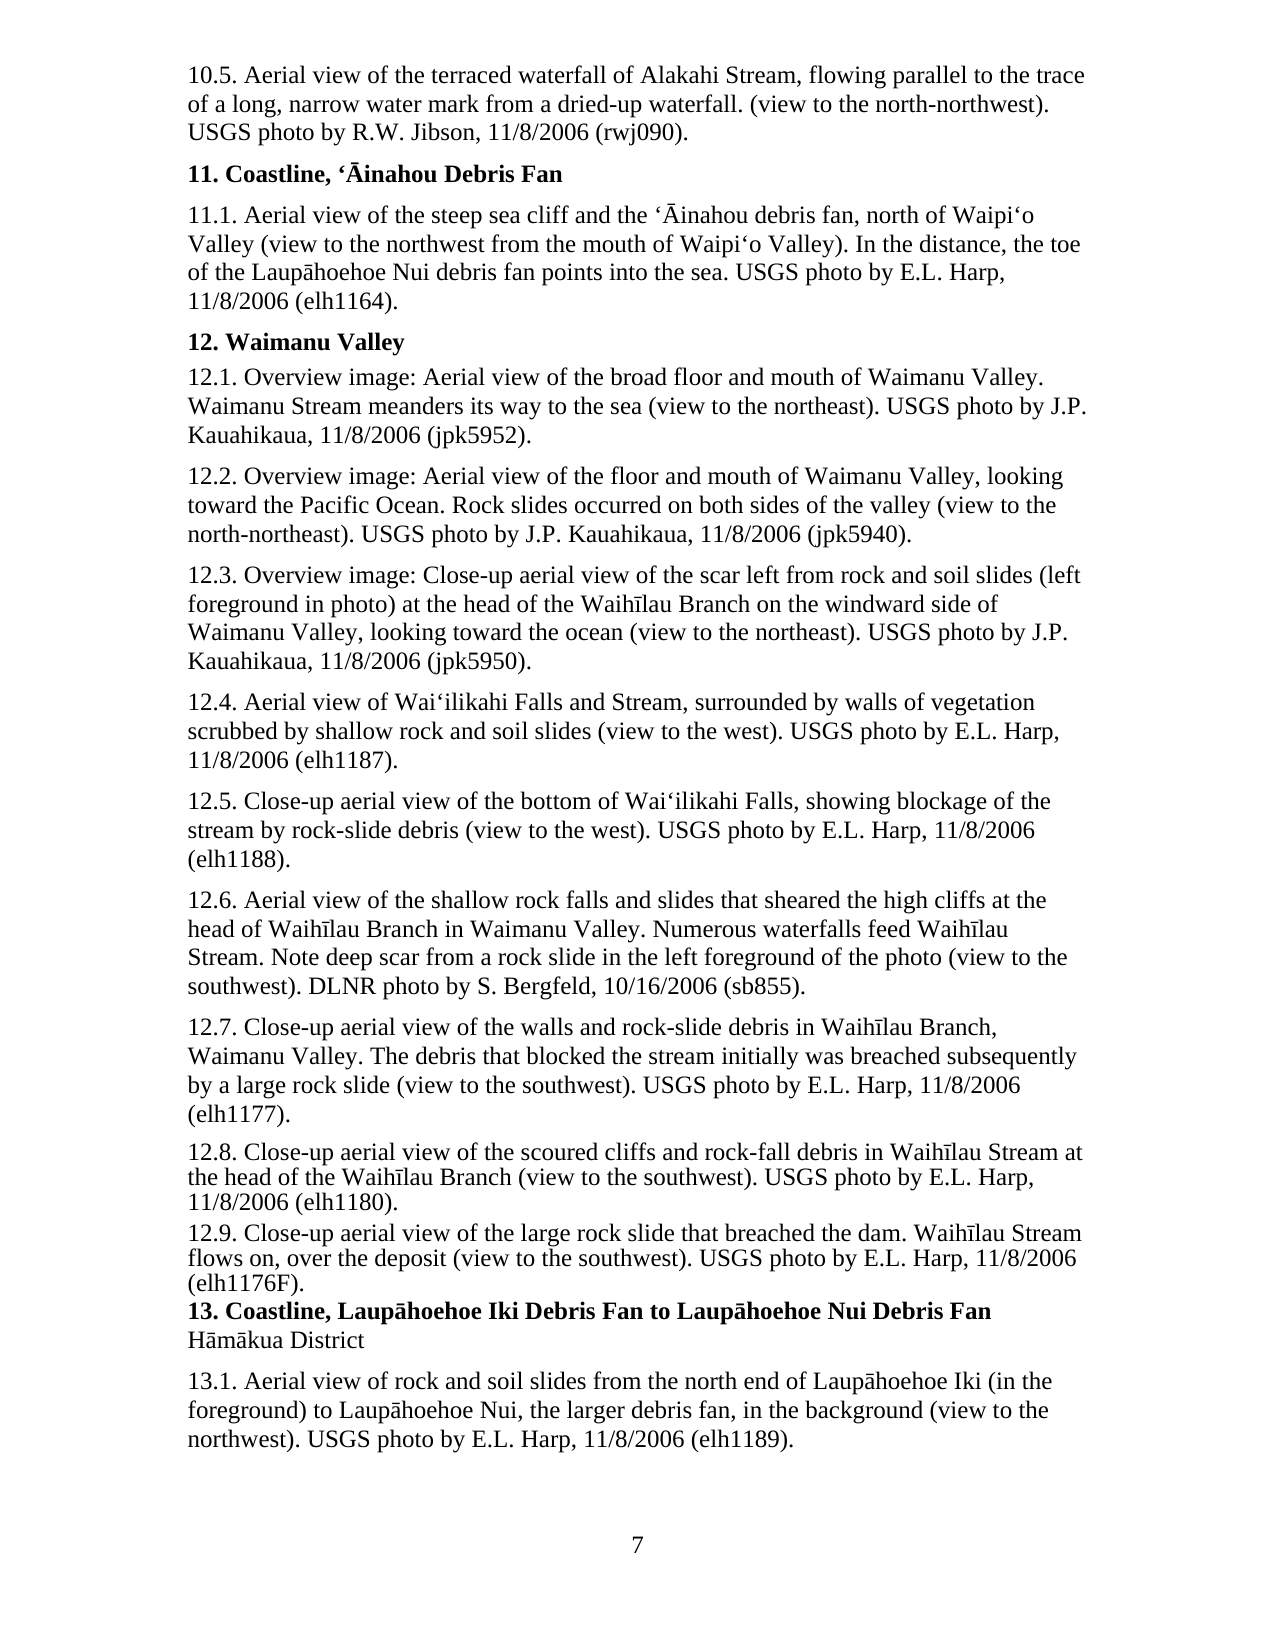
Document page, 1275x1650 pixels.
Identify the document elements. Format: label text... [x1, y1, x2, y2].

text 10.5. Aerial view of the terraced waterfall of Alakahi Stream, flowing parallel to the trace of a long, narrow water mark from a dried-up waterfall. (view to the north-northwest). USGS photo by R.W. Jibson, 11/8/2006 (rwj090). [187, 60, 1087, 146]
text 12.9. Close-up aerial view of the large rock slide that breached the dam. Waihīlau Stream flows on, over the deposit (view to the southwest). USGS photo by E.L. Harp, 11/8/2006 (elh1176F). [187, 1221, 1087, 1296]
text 12.7. Close-up aerial view of the walls and rock-slide debris in Waihīlau Branch, Waimanu Valley. The debris that blocked the stream initially was breached subsequently by a large rock slide (view to the southwest). USGS photo by E.L. Harp, 11/8/2006 (elh1177). [187, 1012, 1087, 1127]
text 13. Coastline, Laupāhoehoe Iki Debris Fan to Laupāhoehoe Nui Debris Fan Hāmākua District [187, 1296, 1087, 1354]
text 12.4. Aerial view of Wai‘ilikahi Falls and Stream, surrounded by walls of vegetation scrubbed by shallow rock and soil slides (view to the west). USGS photo by E.L. Harp, 11/8/2006 (elh1187). [187, 687, 1087, 774]
text 12.5. Close-up aerial view of the bottom of Wai‘ilikahi Falls, showing blockage of the stream by rock-slide debris (view to the west). USGS photo by E.L. Harp, 11/8/2006 (elh1188). [187, 786, 1087, 872]
text 11.1. Aerial view of the steep sea cliff and the ‘Āinahou debris fan, north of Waipi‘o Valley (view to the northwest from the mouth of Waipi‘o Valley). In the distance, the toe of the Laupāhoehoe Nui debris fan points into the sea. USGS photo by E.L. Harp, 11/8/2006 (elh1164). [187, 200, 1087, 315]
text 12.2. Overview image: Aerial view of the floor and mouth of Waimanu Valley, looking toward the Pacific Ocean. Rock slides occurred on both sides of the valley (view to the north-northeast). USGS photo by J.P. Kauahikaua, 11/8/2006 (jpk5940). [187, 461, 1087, 547]
text 11. Coastline, ‘Āinahou Debris Fan [187, 159, 1087, 187]
text 12.3. Overview image: Close-up aerial view of the scar left from rock and soil slides (left foreground in photo) at the head of the Waihīlau Branch on the windward side of Waimanu Valley, looking toward the ocean (view to the northeast). USGS photo by J.P. Kauahikaua, 11/8/2006 (jpk5950). [187, 560, 1087, 675]
text 12.6. Aerial view of the shallow rock falls and slides that sheared the high cliffs at the head of Waihīlau Branch in Waimanu Valley. Numerous waterfalls feed Waihīlau Stream. Note deep scar from a rock slide in the left foreground of the photo (view to the southwest). DLNR photo by S. Bergfeld, 10/16/2006 (sb855). [187, 885, 1087, 1000]
text 13.1. Aerial view of rock and soil slides from the north end of Laupāhoehoe Iki (in the foreground) to Laupāhoehoe Nui, the larger debris fan, in the background (view to the northwest). USGS photo by E.L. Harp, 11/8/2006 (elh1189). [187, 1366, 1087, 1452]
text 12.1. Overview image: Aerial view of the broad floor and mouth of Waimanu Valley. Waimanu Stream meanders its way to the sea (view to the northeast). USGS photo by J.P. Kauahikaua, 11/8/2006 (jpk5952). [187, 362, 1087, 449]
text 12.8. Close-up aerial view of the scoured cliffs and rock-fall debris in Waihīlau Stream at the head of the Waihīlau Branch (view to the southwest). USGS photo by E.L. Harp, 11/8/2006 (elh1180). [187, 1140, 1087, 1215]
text 12. Waimanu Valley [187, 327, 1087, 356]
